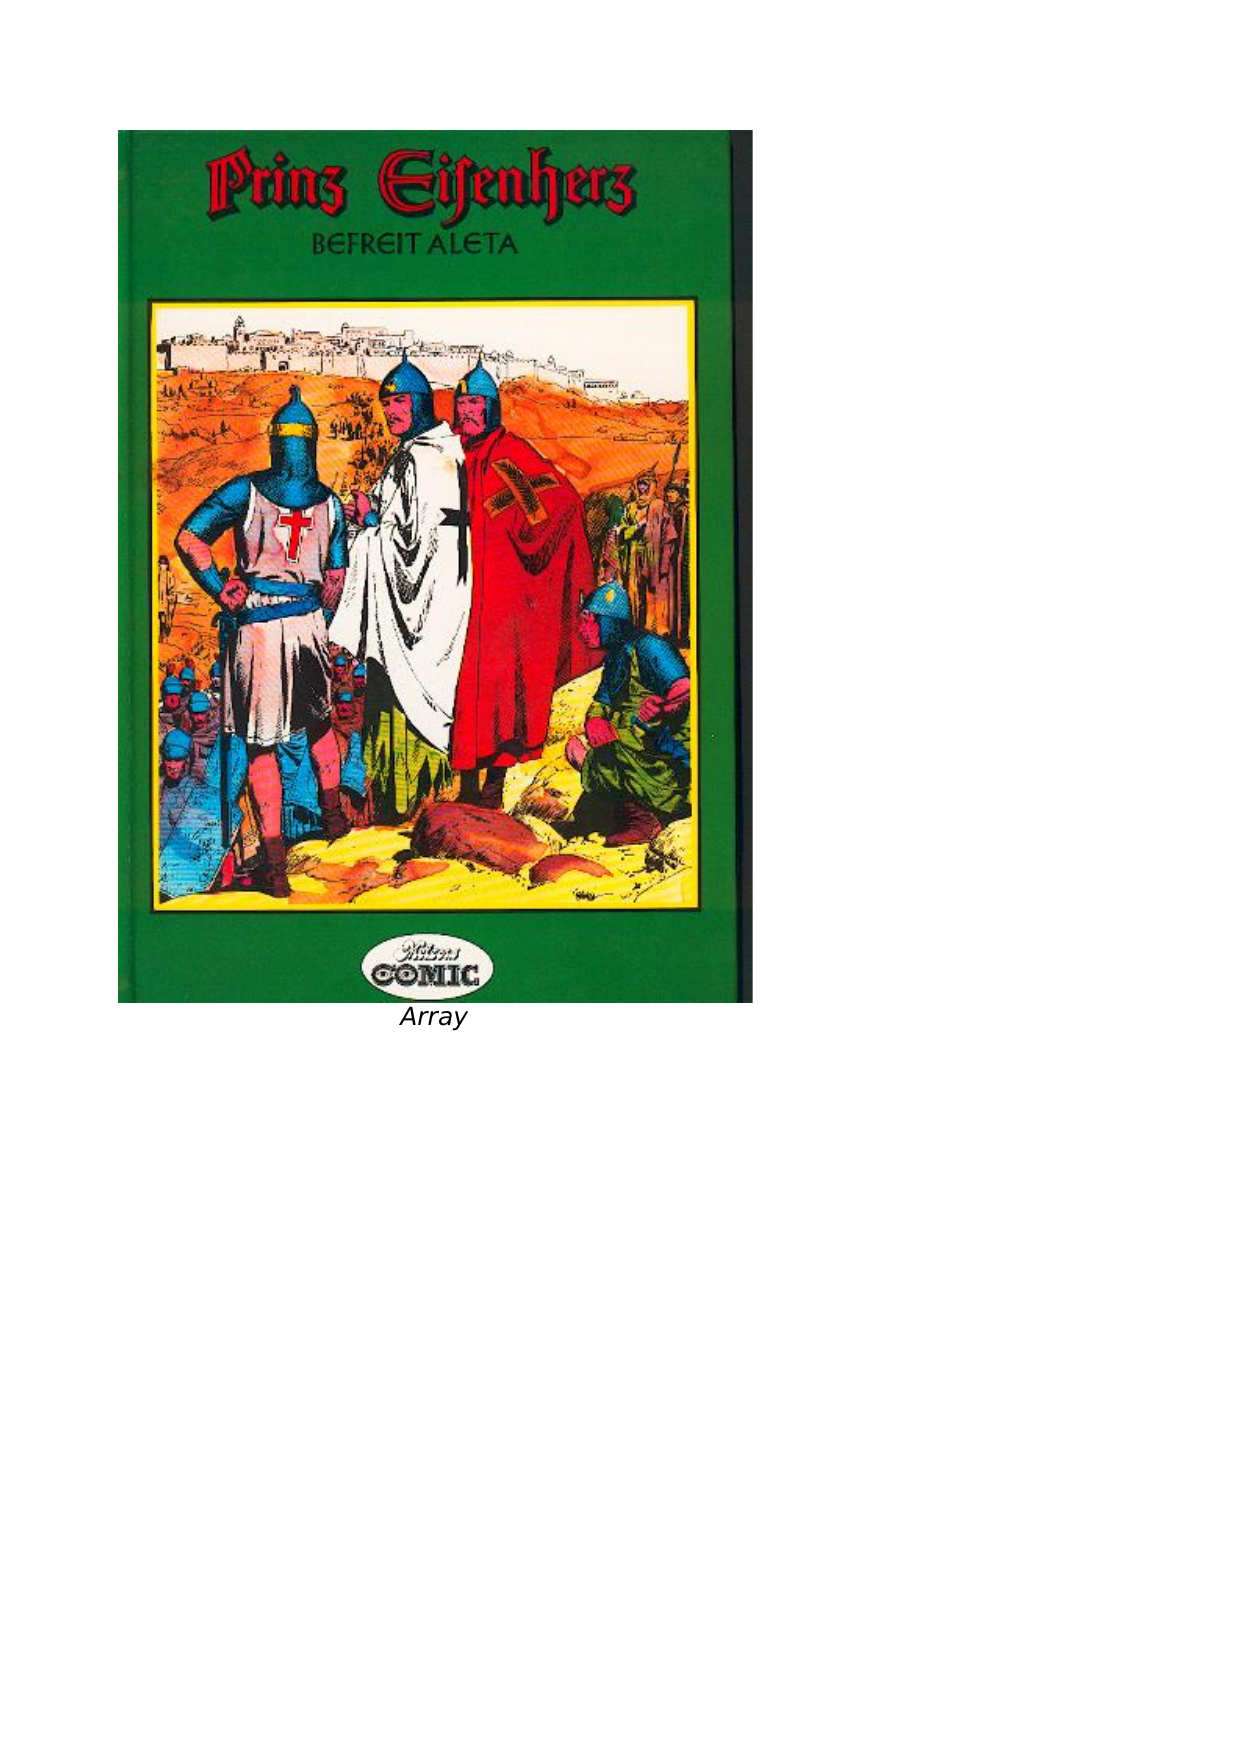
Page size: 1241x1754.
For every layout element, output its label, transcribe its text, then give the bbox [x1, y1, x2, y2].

text Array [118, 1003, 752, 1032]
text [118, 118, 1122, 1032]
picture [118, 130, 753, 1003]
